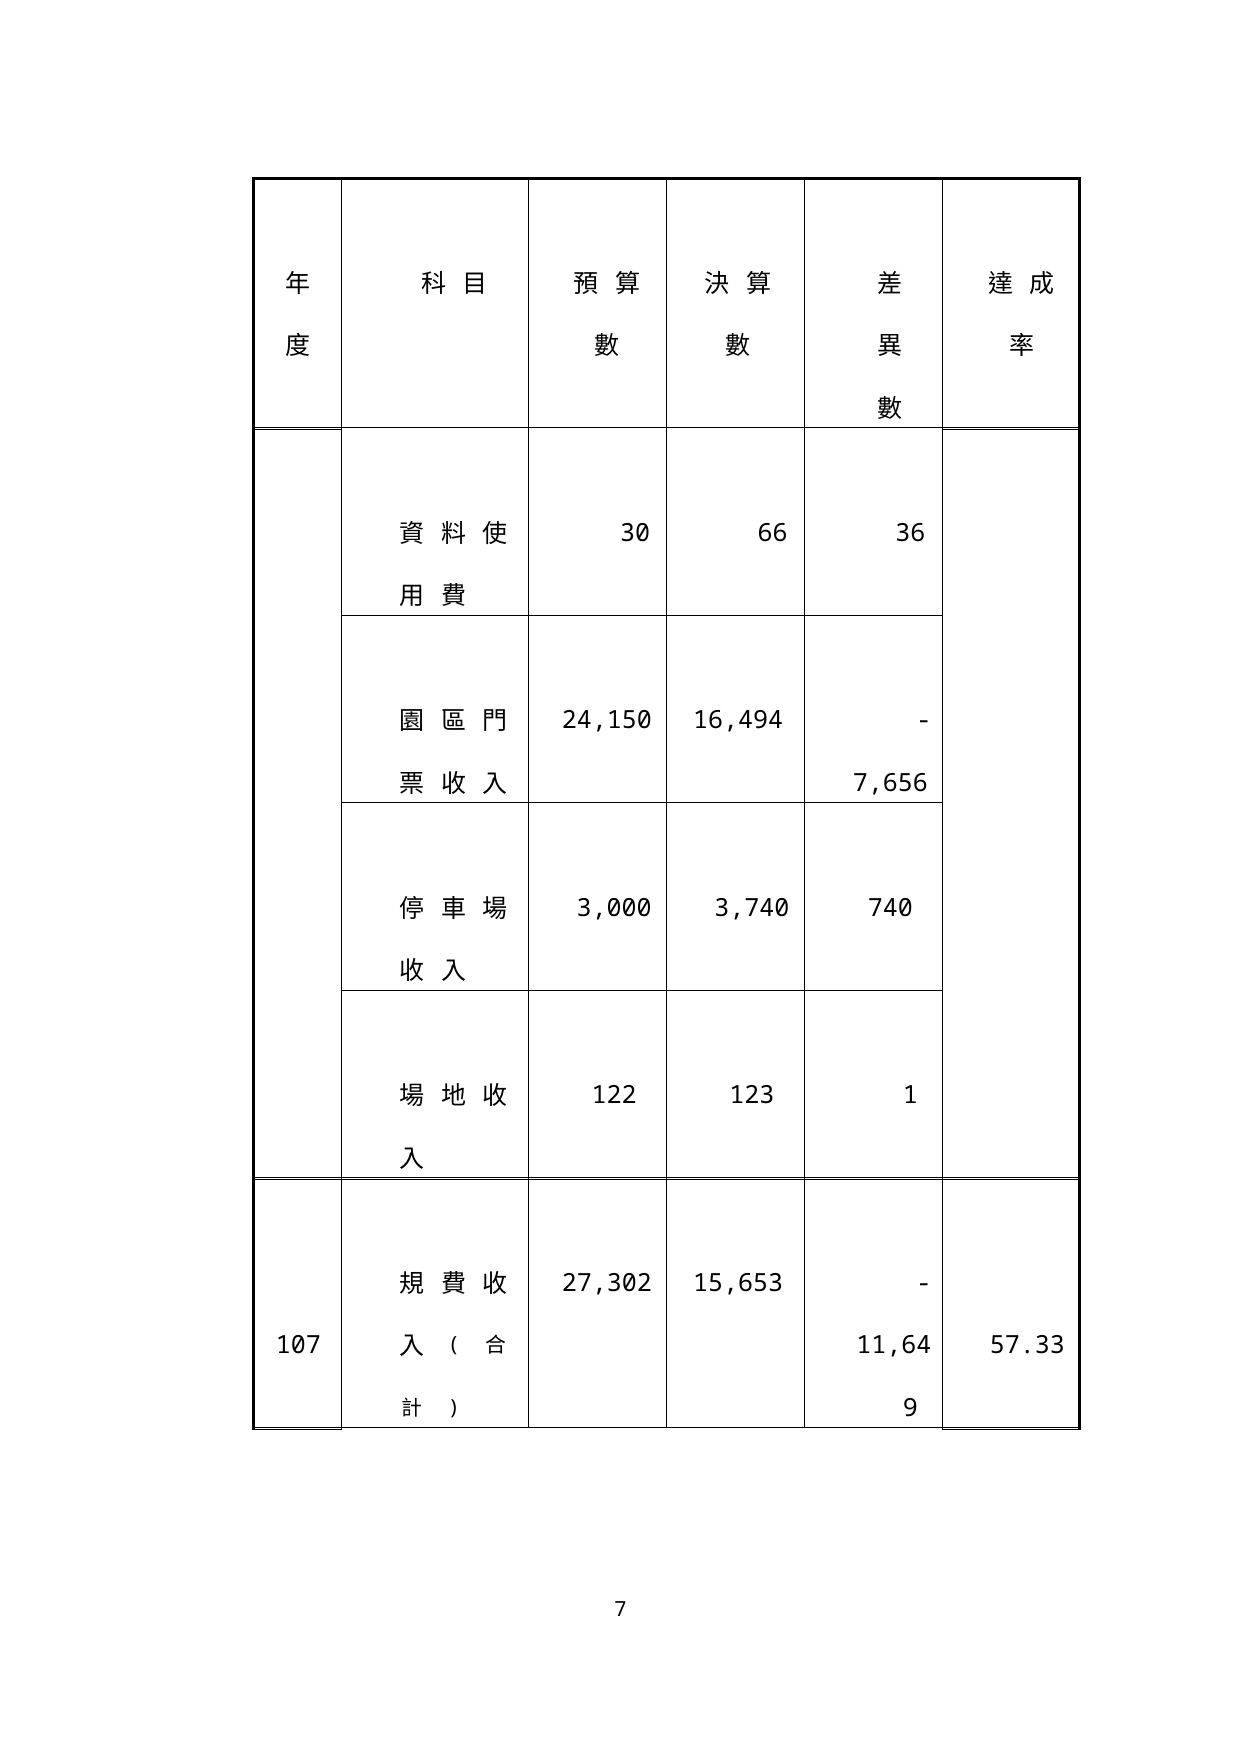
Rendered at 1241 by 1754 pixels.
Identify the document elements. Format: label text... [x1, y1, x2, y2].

table_cell 16,494 [667, 616, 804, 802]
table_cell 園區門票收入 [342, 616, 528, 802]
table_cell 資料使用費 [342, 428, 528, 615]
table_cell 66 [667, 428, 804, 615]
table_cell -11,649 [805, 1180, 942, 1427]
table_header 決算數 [667, 180, 804, 427]
table_cell 107 [255, 1180, 341, 1427]
table_cell 1 [805, 991, 942, 1177]
table_cell 27,302 [529, 1180, 666, 1427]
table_cell 30 [529, 428, 666, 615]
table_cell 123 [667, 991, 804, 1177]
table_cell 740 [805, 803, 942, 990]
table_header 達成率 [943, 180, 1078, 427]
table_cell [943, 430, 1078, 1177]
table_cell 24,150 [529, 616, 666, 802]
table_cell 122 [529, 991, 666, 1177]
table_cell 場地收入 [342, 991, 528, 1177]
table_cell 停車場收入 [342, 803, 528, 990]
table_cell 3,000 [529, 803, 666, 990]
table_cell 規費收入(合計) [342, 1180, 528, 1427]
table_cell 57.33 [943, 1180, 1078, 1427]
table_cell 3,740 [667, 803, 804, 990]
table_cell 15,653 [667, 1180, 804, 1427]
table_header 年度 [255, 180, 341, 427]
table_header 預算數 [529, 180, 666, 427]
table_cell [255, 430, 341, 1177]
table_header 差異數 [805, 180, 942, 427]
table_cell 36 [805, 428, 942, 615]
table_cell -7,656 [805, 616, 942, 802]
table_header 科目 [342, 180, 528, 427]
